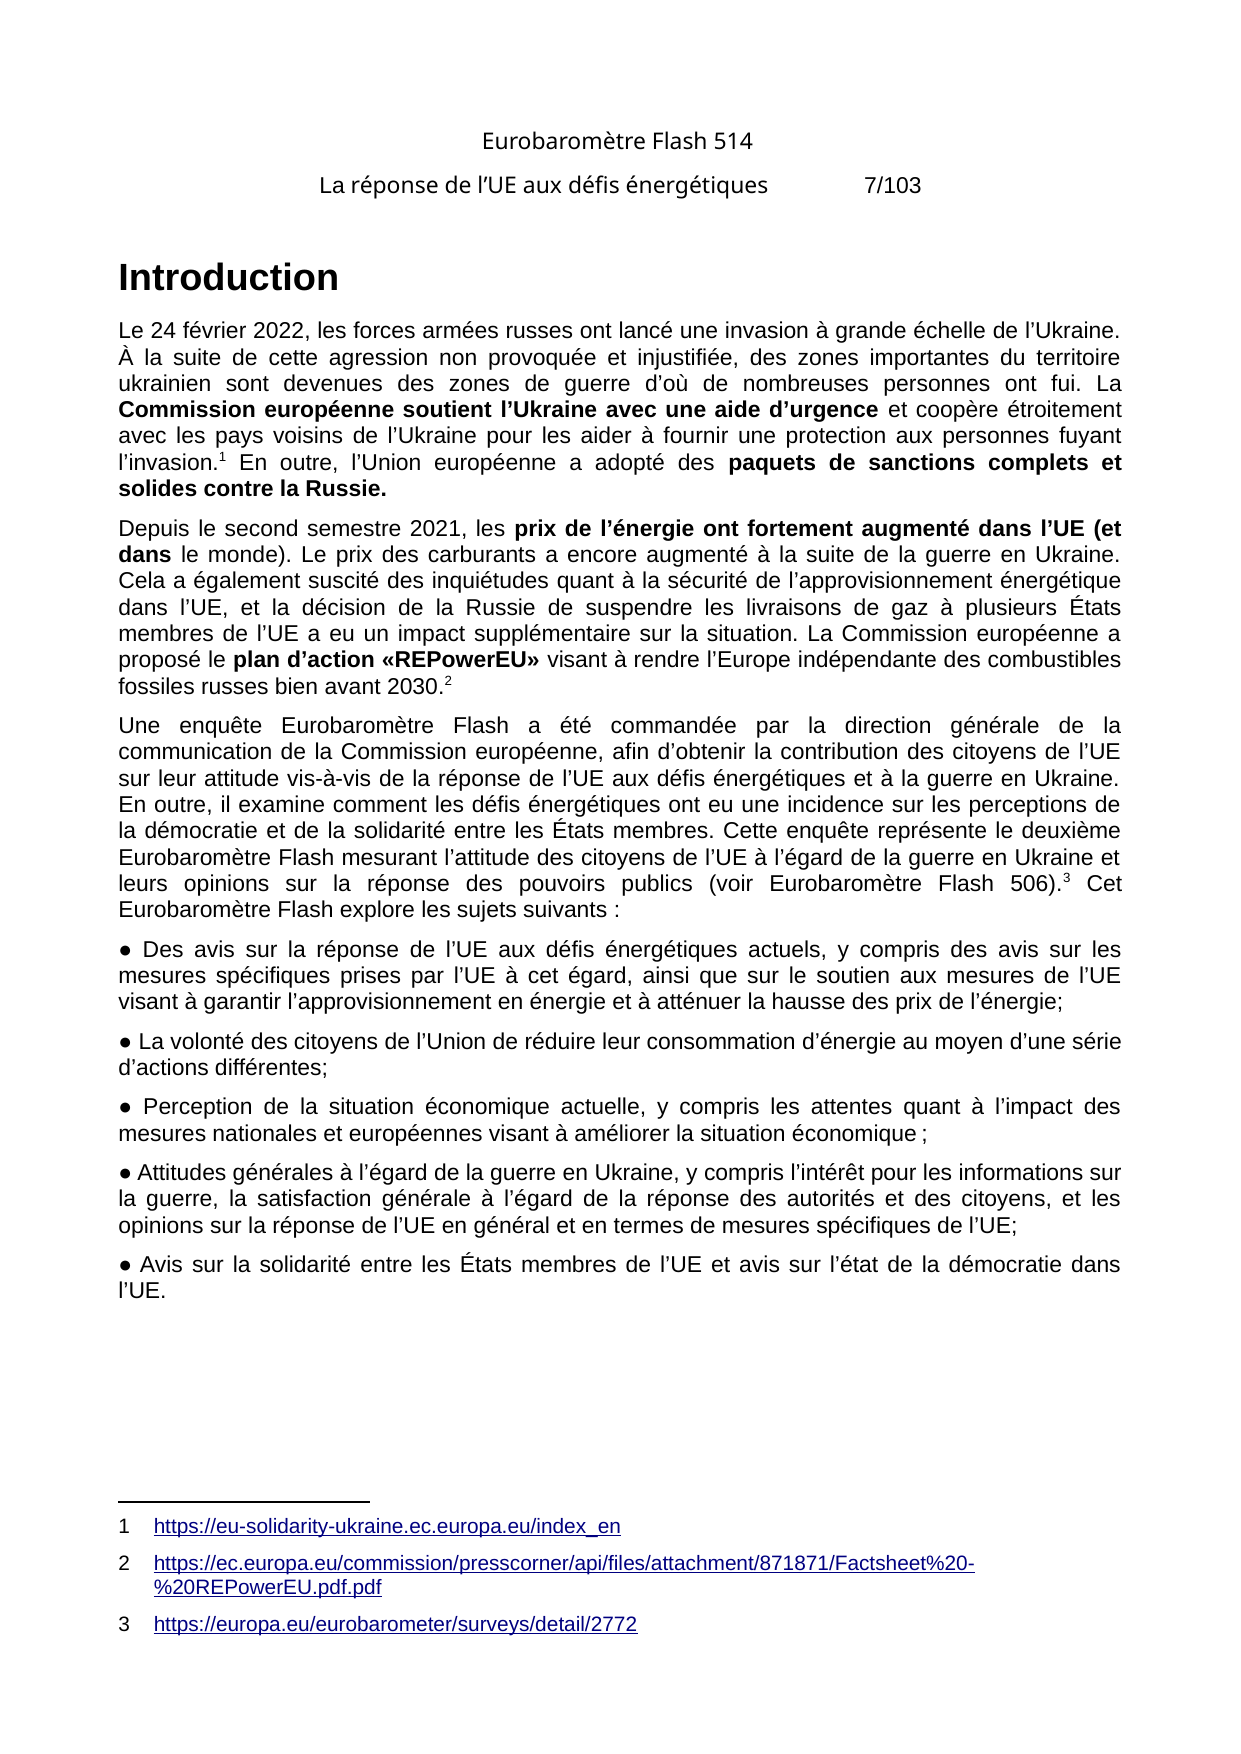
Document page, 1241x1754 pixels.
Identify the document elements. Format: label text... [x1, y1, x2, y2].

text https://europa.eu/eurobarometer/surveys/detail/2772 [118, 1612, 1122, 1636]
text Depuis le second semestre 2021, les prix de l’énergie ont fortement augmenté dans l’UE (et dans le monde). Le prix des carburants a encore augmenté à la suite de la guerre en Ukraine. Cela a également suscité des inquiétudes quant à la sécurité de l’approvisionnement énergétique dans l’UE, et la décision de la Russie de suspendre les livraisons de gaz à plusieurs États membres de l’UE a eu un impact supplémentaire sur la situation. La Commission européenne a proposé le plan d’action «REPowerEU» visant à rendre l’Europe indépendante des combustibles fossiles russes bien avant 2030. [118, 514, 1122, 699]
text Une enquête Eurobaromètre Flash a été commandée par la direction générale de la communication de la Commission européenne, afin d’obtenir la contribution des citoyens de l’UE sur leur attitude vis-à-vis de la réponse de l’UE aux défis énergétiques et à la guerre en Ukraine. En outre, il examine comment les défis énergétiques ont eu une incidence sur les perceptions de la démocratie et de la solidarité entre les États membres. Cette enquête représente le deuxième Eurobaromètre Flash mesurant l’attitude des citoyens de l’UE à l’égard de la guerre en Ukraine et leurs opinions sur la réponse des pouvoirs publics (voir Eurobaromètre Flash 506). Cet Eurobaromètre Flash explore les sujets suivants : [118, 712, 1122, 923]
text https://ec.europa.eu/commission/presscorner/api/files/attachment/871871/Factsheet%20-%20REPowerEU.pdf.pdf [118, 1551, 1122, 1599]
text ● Avis sur la solidarité entre les États membres de l’UE et avis sur l’état de la démocratie dans l’UE. [118, 1251, 1122, 1303]
text ● Des avis sur la réponse de l’UE aux défis énergétiques actuels, y compris des avis sur les mesures spécifiques prises par l’UE à cet égard, ainsi que sur le soutien aux mesures de l’UE visant à garantir l’approvisionnement en énergie et à atténuer la hausse des prix de l’énergie; [118, 936, 1122, 1015]
text ● La volonté des citoyens de l’Union de réduire leur consommation d’énergie au moyen d’une série d’actions différentes; [118, 1028, 1122, 1080]
text Le 24 février 2022, les forces armées russes ont lancé une invasion à grande échelle de l’Ukraine. À la suite de cette agression non provoquée et injustifiée, des zones importantes du territoire ukrainien sont devenues des zones de guerre d’où de nombreuses personnes ont fui. La Commission européenne soutient l’Ukraine avec une aide d’urgence et coopère étroitement avec les pays voisins de l’Ukraine pour les aider à fournir une protection aux personnes fuyant l’invasion. En outre, l’Union européenne a adopté des paquets de sanctions complets et solides contre la Russie. [118, 317, 1122, 502]
text ● Attitudes générales à l’égard de la guerre en Ukraine, y compris l’intérêt pour les informations sur la guerre, la satisfaction générale à l’égard de la réponse des autorités et des citoyens, et les opinions sur la réponse de l’UE en général et en termes de mesures spécifiques de l’UE; [118, 1159, 1122, 1238]
subtitle Introduction [118, 254, 1122, 298]
text ● Perception de la situation économique actuelle, y compris les attentes quant à l’impact des mesures nationales et européennes visant à améliorer la situation économique ; [118, 1093, 1122, 1146]
text https://eu-solidarity-ukraine.ec.europa.eu/index_en [118, 1514, 1122, 1538]
